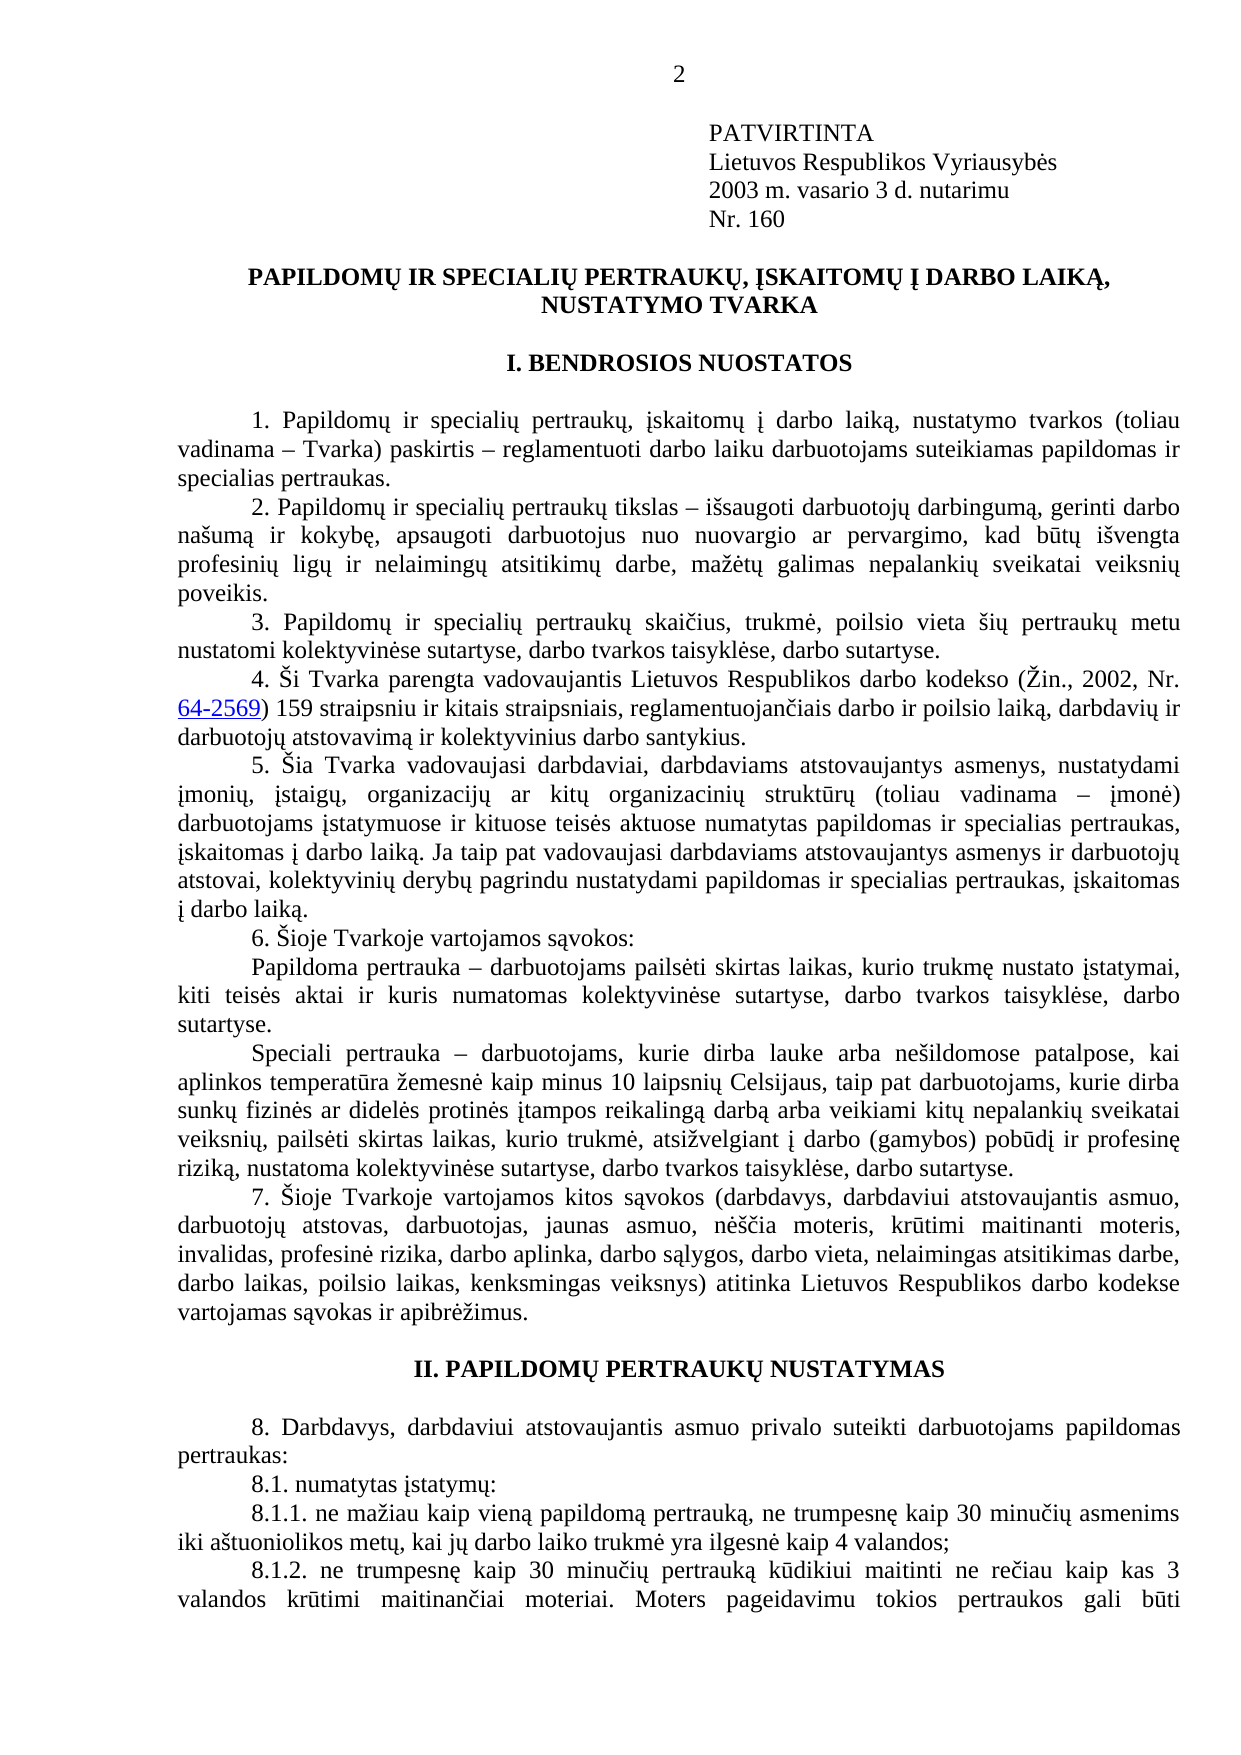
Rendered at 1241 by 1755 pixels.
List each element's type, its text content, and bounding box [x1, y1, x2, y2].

text 2003 m. vasario 3 d. nutarimu [177, 176, 1181, 204]
text Nr. 160 [177, 204, 1181, 233]
text Papildoma pertrauka – darbuotojams pailsėti skirtas laikas, kurio trukmę nustato įstatymai, kiti teisės aktai ir kuris numatomas kolektyvinėse sutartyse, darbo tvarkos taisyklėse, darbo sutartyse. [177, 952, 1181, 1038]
text 8.1.2. ne trumpesnę kaip 30 minučių pertrauką kūdikiui maitinti ne rečiau kaip kas 3 valandos krūtimi maitinančiai moteriai. Moters pageidavimu tokios pertraukos gali būti [177, 1556, 1181, 1613]
text I. BENDROSIOS NUOSTATOS [177, 348, 1181, 377]
text 1. Papildomų ir specialių pertraukų, įskaitomų į darbo laiką, nustatymo tvarkos (toliau vadinama – Tvarka) paskirtis – reglamentuoti darbo laiku darbuotojams suteikiamas papildomas ir specialias pertraukas. [177, 406, 1181, 492]
text PATVIRTINTA [177, 118, 1181, 147]
text Lietuvos Respublikos Vyriausybės [177, 147, 1181, 176]
text 8.1. numatytas įstatymų: [177, 1469, 1181, 1498]
text NUSTATYMO TVARKA [177, 291, 1181, 319]
text 6. Šioje Tvarkoje vartojamos sąvokos: [177, 923, 1181, 952]
text II. PAPILDOMŲ PERTRAUKŲ NUSTATYMAS [177, 1354, 1181, 1383]
text PAPILDOMŲ IR SPECIALIŲ PERTRAUKŲ, ĮSKAITOMŲ Į DARBO LAIKĄ, [177, 262, 1181, 291]
text 2. Papildomų ir specialių pertraukų tikslas – išsaugoti darbuotojų darbingumą, gerinti darbo našumą ir kokybę, apsaugoti darbuotojus nuo nuovargio ar pervargimo, kad būtų išvengta profesinių ligų ir nelaimingų atsitikimų darbe, mažėtų galimas nepalankių sveikatai veiksnių poveikis. [177, 492, 1181, 607]
text 3. Papildomų ir specialių pertraukų skaičius, trukmė, poilsio vieta šių pertraukų metu nustatomi kolektyvinėse sutartyse, darbo tvarkos taisyklėse, darbo sutartyse. [177, 607, 1181, 664]
text 8. Darbdavys, darbdaviui atstovaujantis asmuo privalo suteikti darbuotojams papildomas pertraukas: [177, 1412, 1181, 1469]
text 7. Šioje Tvarkoje vartojamos kitos sąvokos (darbdavys, darbdaviui atstovaujantis asmuo, darbuotojų atstovas, darbuotojas, jaunas asmuo, nėščia moteris, krūtimi maitinanti moteris, invalidas, profesinė rizika, darbo aplinka, darbo sąlygos, darbo vieta, nelaimingas atsitikimas darbe, darbo laikas, poilsio laikas, kenksmingas veiksnys) atitinka Lietuvos Respublikos darbo kodekse vartojamas sąvokas ir apibrėžimus. [177, 1182, 1181, 1326]
text Speciali pertrauka – darbuotojams, kurie dirba lauke arba nešildomose patalpose, kai aplinkos temperatūra žemesnė kaip minus 10 laipsnių Celsijaus, taip pat darbuotojams, kurie dirba sunkų fizinės ar didelės protinės įtampos reikalingą darbą arba veikiami kitų nepalankių sveikatai veiksnių, pailsėti skirtas laikas, kurio trukmė, atsižvelgiant į darbo (gamybos) pobūdį ir profesinę riziką, nustatoma kolektyvinėse sutartyse, darbo tvarkos taisyklėse, darbo sutartyse. [177, 1038, 1181, 1182]
text 8.1.1. ne mažiau kaip vieną papildomą pertrauką, ne trumpesnę kaip 30 minučių asmenims iki aštuoniolikos metų, kai jų darbo laiko trukmė yra ilgesnė kaip 4 valandos; [177, 1498, 1181, 1556]
text 4. Ši Tvarka parengta vadovaujantis Lietuvos Respublikos darbo kodekso (Žin., 2002, Nr. 64-2569) 159 straipsniu ir kitais straipsniais, reglamentuojančiais darbo ir poilsio laiką, darbdavių ir darbuotojų atstovavimą ir kolektyvinius darbo santykius. [177, 664, 1181, 751]
text 5. Šia Tvarka vadovaujasi darbdaviai, darbdaviams atstovaujantys asmenys, nustatydami įmonių, įstaigų, organizacijų ar kitų organizacinių struktūrų (toliau vadinama – įmonė) darbuotojams įstatymuose ir kituose teisės aktuose numatytas papildomas ir specialias pertraukas, įskaitomas į darbo laiką. Ja taip pat vadovaujasi darbdaviams atstovaujantys asmenys ir darbuotojų atstovai, kolektyvinių derybų pagrindu nustatydami papildomas ir specialias pertraukas, įskaitomas į darbo laiką. [177, 751, 1181, 923]
